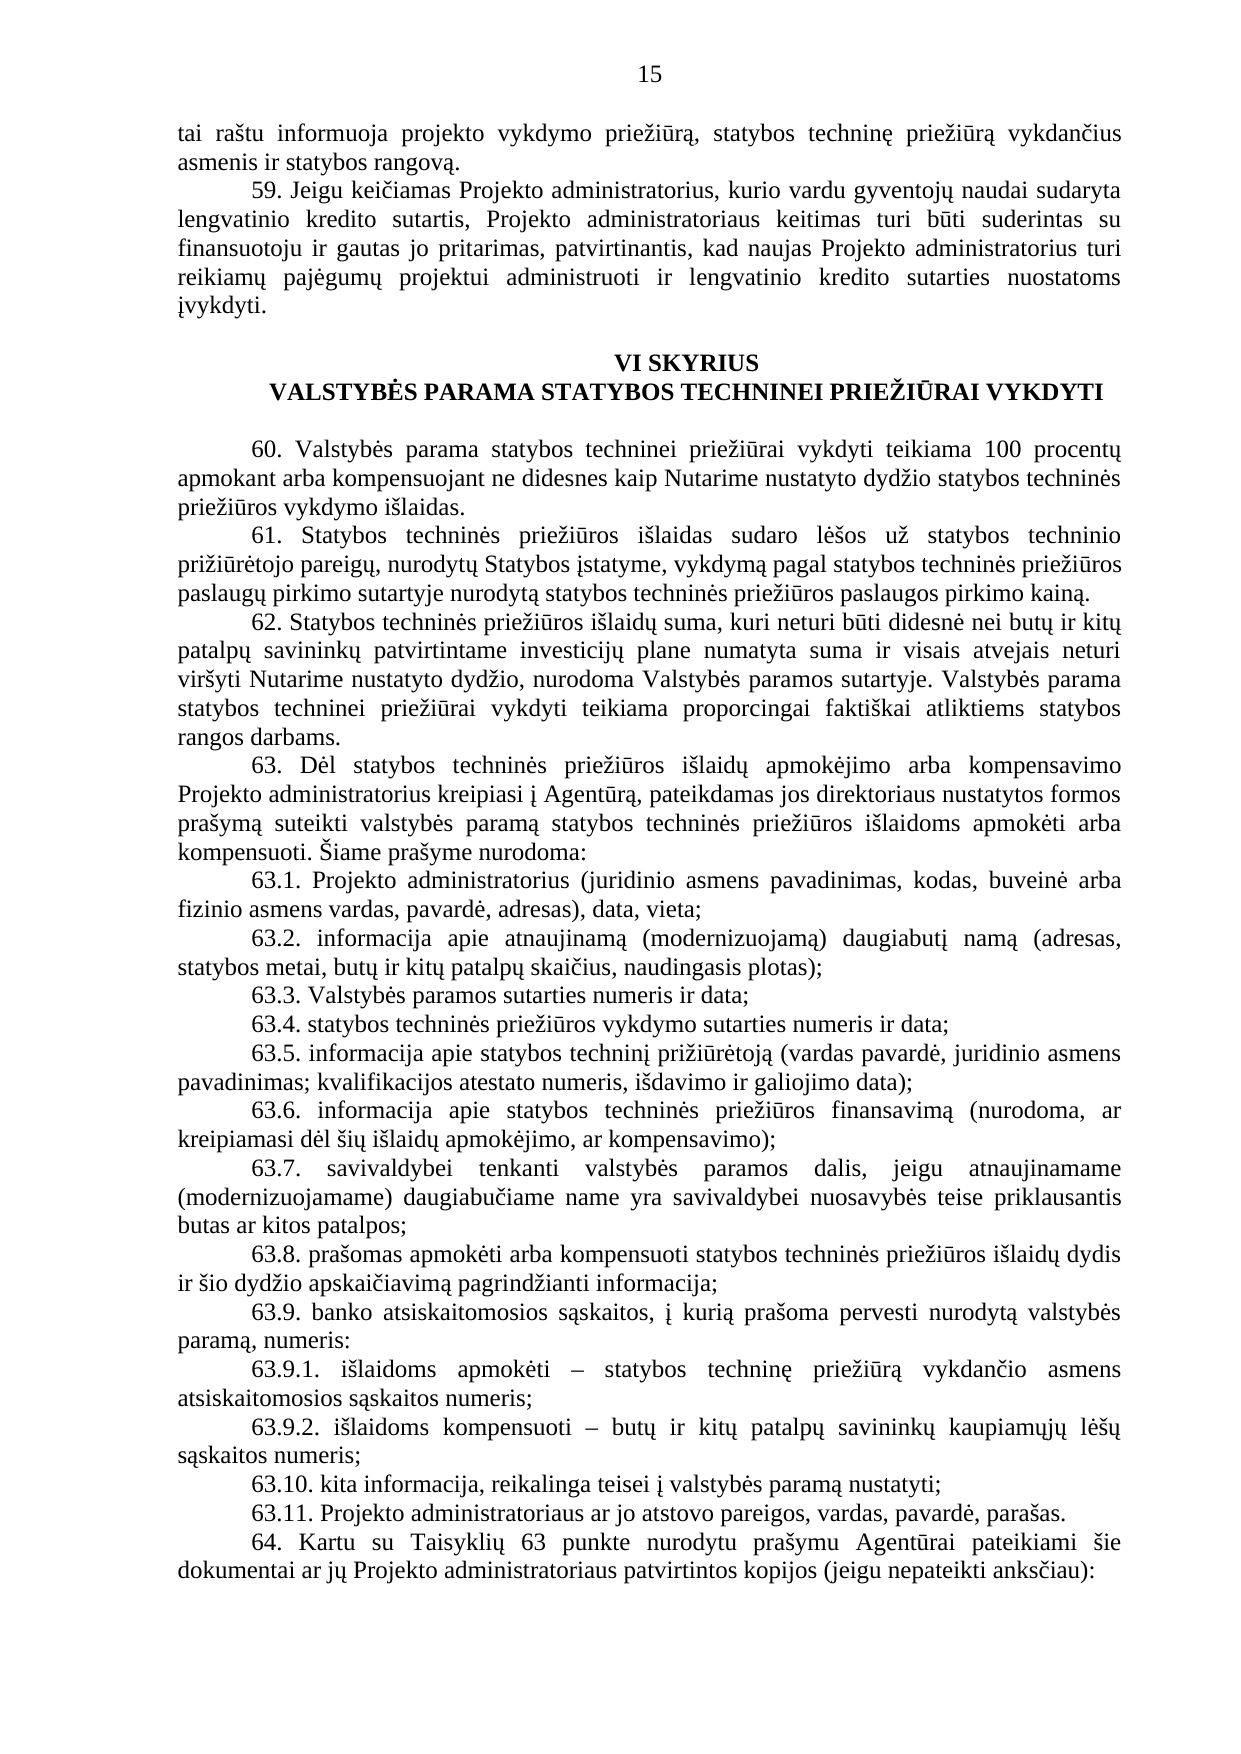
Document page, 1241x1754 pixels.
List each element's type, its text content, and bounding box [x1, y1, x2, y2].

text VI SKYRIUS [177, 348, 1122, 377]
text 64. Kartu su Taisyklių 63 punkte nurodytu prašymu Agentūrai pateikiami šie dokumentai ar jų Projekto administratoriaus patvirtintos kopijos (jeigu nepateikti anksčiau): [177, 1527, 1122, 1584]
text VALSTYBĖS PARAMA STATYBOS TECHNINEI PRIEŽIŪRAI VYKDYTI [177, 377, 1122, 406]
text 63.9.1. išlaidoms apmokėti – statybos techninę priežiūrą vykdančio asmens atsiskaitomosios sąskaitos numeris; [177, 1354, 1122, 1412]
text 63.6. informacija apie statybos techninės priežiūros finansavimą (nurodoma, ar kreipiamasi dėl šių išlaidų apmokėjimo, ar kompensavimo); [177, 1096, 1122, 1153]
text 63.9.2. išlaidoms kompensuoti – butų ir kitų patalpų savininkų kaupiamųjų lėšų sąskaitos numeris; [177, 1412, 1122, 1469]
text 59. Jeigu keičiamas Projekto administratorius, kurio vardu gyventojų naudai sudaryta lengvatinio kredito sutartis, Projekto administratoriaus keitimas turi būti suderintas su finansuotoju ir gautas jo pritarimas, patvirtinantis, kad naujas Projekto administratorius turi reikiamų pajėgumų projektui administruoti ir lengvatinio kredito sutarties nuostatoms įvykdyti. [177, 176, 1122, 319]
text 63.3. Valstybės paramos sutarties numeris ir data; [177, 981, 1122, 1009]
text 63.8. prašomas apmokėti arba kompensuoti statybos techninės priežiūros išlaidų dydis ir šio dydžio apskaičiavimą pagrindžianti informacija; [177, 1239, 1122, 1297]
text 63.1. Projekto administratorius (juridinio asmens pavadinimas, kodas, buveinė arba fizinio asmens vardas, pavardė, adresas), data, vieta; [177, 866, 1122, 923]
text 63.5. informacija apie statybos techninį prižiūrėtoją (vardas pavardė, juridinio asmens pavadinimas; kvalifikacijos atestato numeris, išdavimo ir galiojimo data); [177, 1038, 1122, 1096]
text 60. Valstybės parama statybos techninei priežiūrai vykdyti teikiama 100 procentų apmokant arba kompensuojant ne didesnes kaip Nutarime nustatyto dydžio statybos techninės priežiūros vykdymo išlaidas. [177, 434, 1122, 521]
text 62. Statybos techninės priežiūros išlaidų suma, kuri neturi būti didesnė nei butų ir kitų patalpų savininkų patvirtintame investicijų plane numatyta suma ir visais atvejais neturi viršyti Nutarime nustatyto dydžio, nurodoma Valstybės paramos sutartyje. Valstybės parama statybos techninei priežiūrai vykdyti teikiama proporcingai faktiškai atliktiems statybos rangos darbams. [177, 607, 1122, 751]
text 63.7. savivaldybei tenkanti valstybės paramos dalis, jeigu atnaujinamame (modernizuojamame) daugiabučiame name yra savivaldybei nuosavybės teise priklausantis butas ar kitos patalpos; [177, 1153, 1122, 1239]
text 63.9. banko atsiskaitomosios sąskaitos, į kurią prašoma pervesti nurodytą valstybės paramą, numeris: [177, 1297, 1122, 1354]
text 61. Statybos techninės priežiūros išlaidas sudaro lėšos už statybos techninio prižiūrėtojo pareigų, nurodytų Statybos įstatyme, vykdymą pagal statybos techninės priežiūros paslaugų pirkimo sutartyje nurodytą statybos techninės priežiūros paslaugos pirkimo kainą. [177, 521, 1122, 607]
text 63.4. statybos techninės priežiūros vykdymo sutarties numeris ir data; [177, 1009, 1122, 1038]
text 63.2. informacija apie atnaujinamą (modernizuojamą) daugiabutį namą (adresas, statybos metai, butų ir kitų patalpų skaičius, naudingasis plotas); [177, 923, 1122, 981]
text 63.11. Projekto administratoriaus ar jo atstovo pareigos, vardas, pavardė, parašas. [177, 1498, 1122, 1527]
text tai raštu informuoja projekto vykdymo priežiūrą, statybos techninę priežiūrą vykdančius asmenis ir statybos rangovą. [177, 118, 1122, 176]
text 63.10. kita informacija, reikalinga teisei į valstybės paramą nustatyti; [177, 1469, 1122, 1498]
text 63. Dėl statybos techninės priežiūros išlaidų apmokėjimo arba kompensavimo Projekto administratorius kreipiasi į Agentūrą, pateikdamas jos direktoriaus nustatytos formos prašymą suteikti valstybės paramą statybos techninės priežiūros išlaidoms apmokėti arba kompensuoti. Šiame prašyme nurodoma: [177, 751, 1122, 866]
